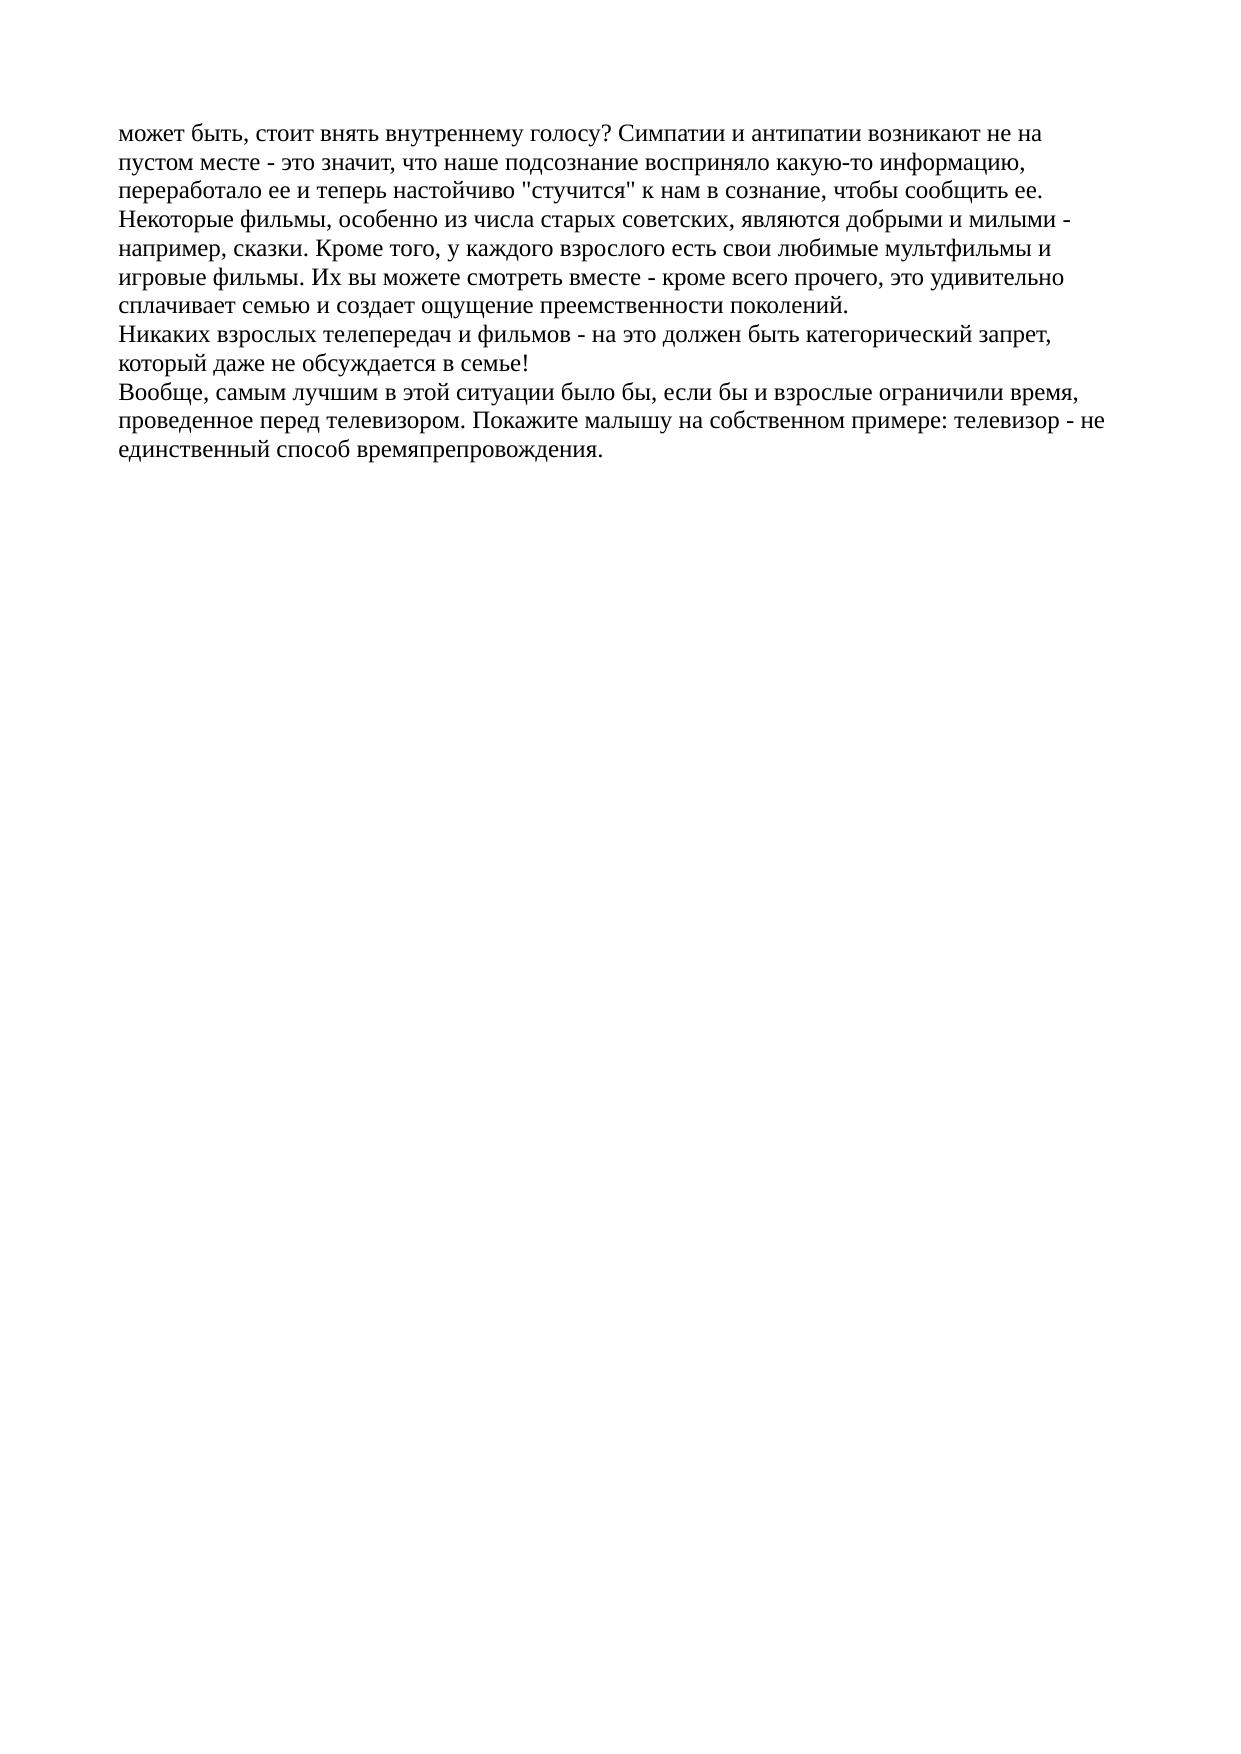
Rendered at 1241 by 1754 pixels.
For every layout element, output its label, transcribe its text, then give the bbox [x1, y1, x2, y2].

text может быть, стоит внять внутреннему голосу? Симпатии и антипатии возникают не на пустом месте - это значит, что наше подсознание восприняло какую-то информацию, переработало ее и теперь настойчиво "стучится" к нам в сознание, чтобы сообщить ее. Некоторые фильмы, особенно из числа старых советских, являются добрыми и милыми - например, сказки. Кроме того, у каждого взрослого есть свои любимые мультфильмы и игровые фильмы. Их вы можете смотреть вместе - кроме всего прочего, это удивительно сплачивает семью и создает ощущение преемственности поколений. Никаких взрослых телепередач и фильмов - на это должен быть категорический запрет, который даже не обсуждается в семье! Вообще, самым лучшим в этой ситуации было бы, если бы и взрослые ограничили время, проведенное перед телевизором. Покажите малышу на собственном примере: телевизор - не единственный способ времяпрепровождения. [118, 118, 1122, 463]
